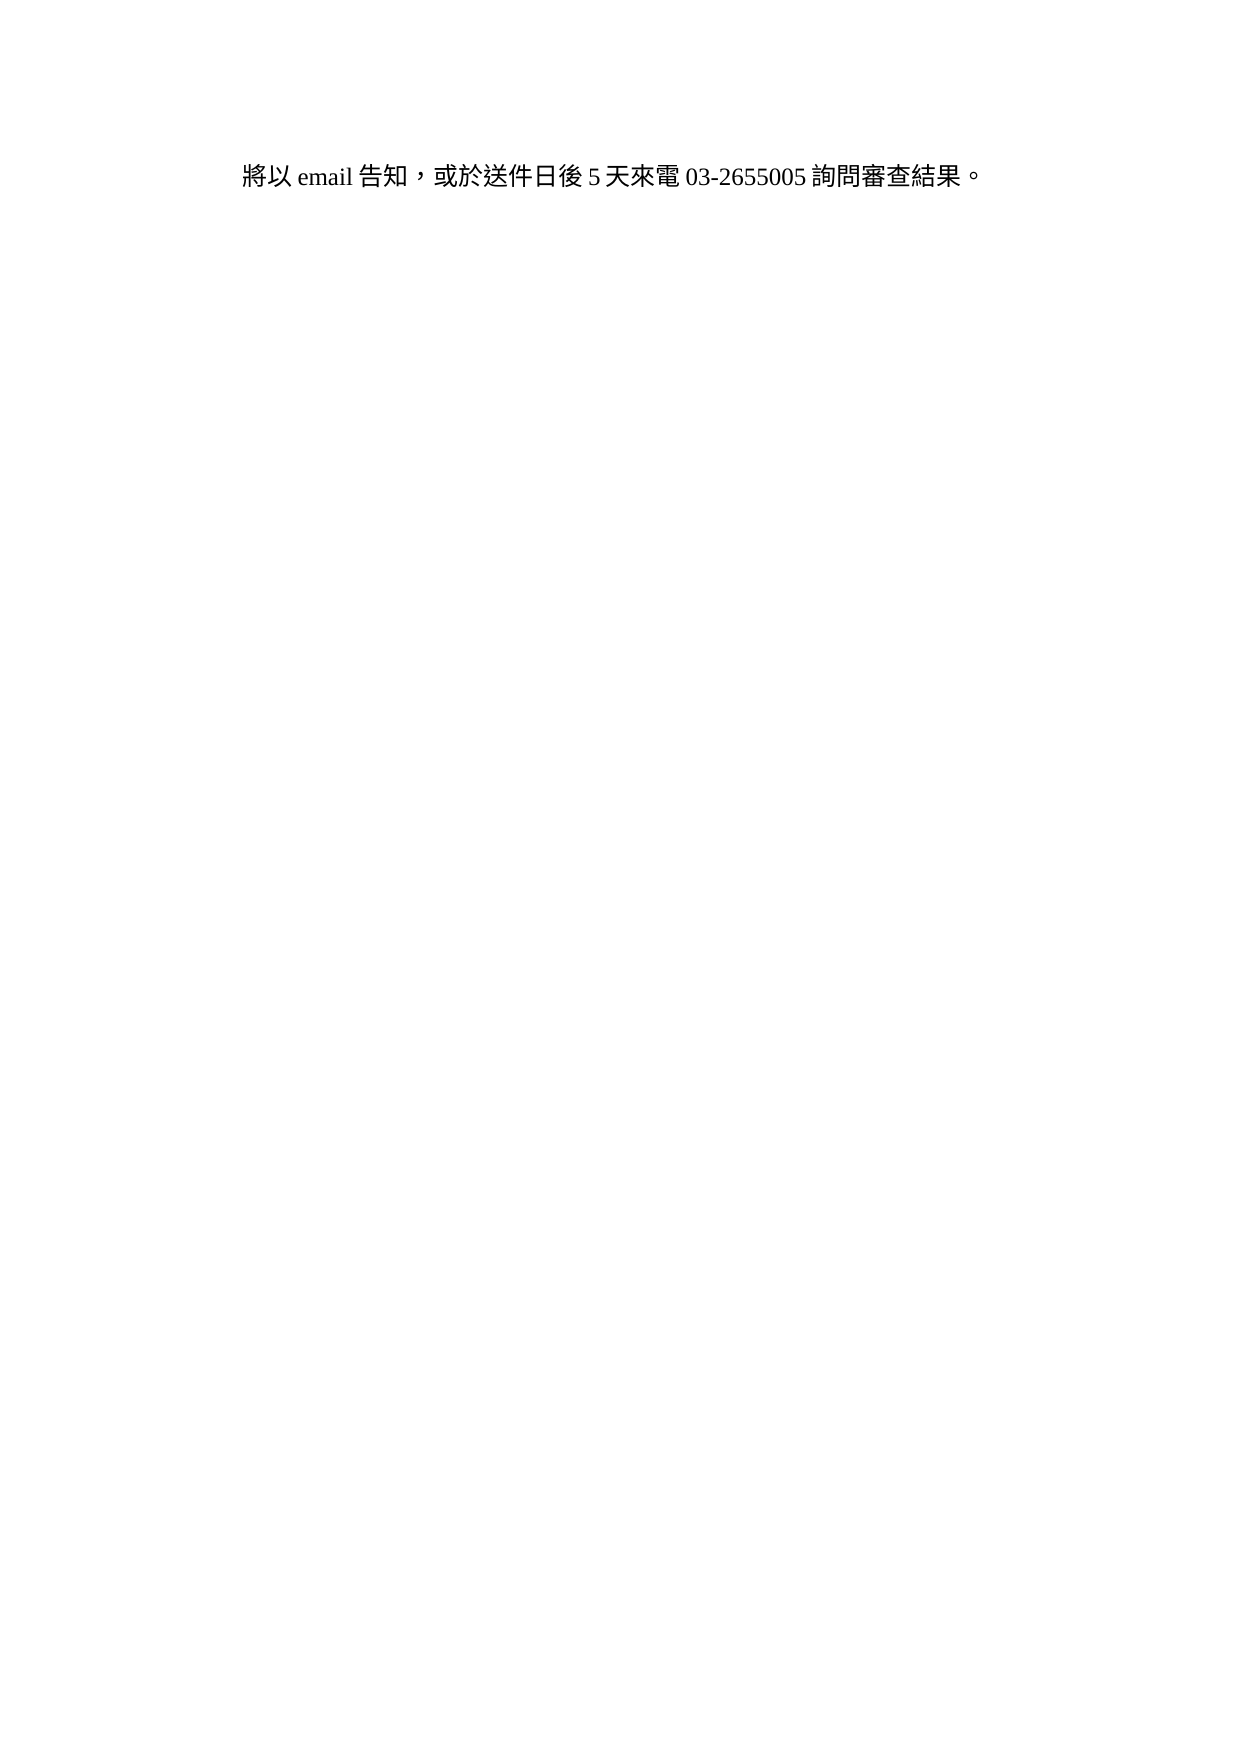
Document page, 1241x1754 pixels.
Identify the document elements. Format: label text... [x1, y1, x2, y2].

text 將以email告知，或於送件日後5天來電03-2655005詢問審查結果。 [142, 133, 1122, 195]
